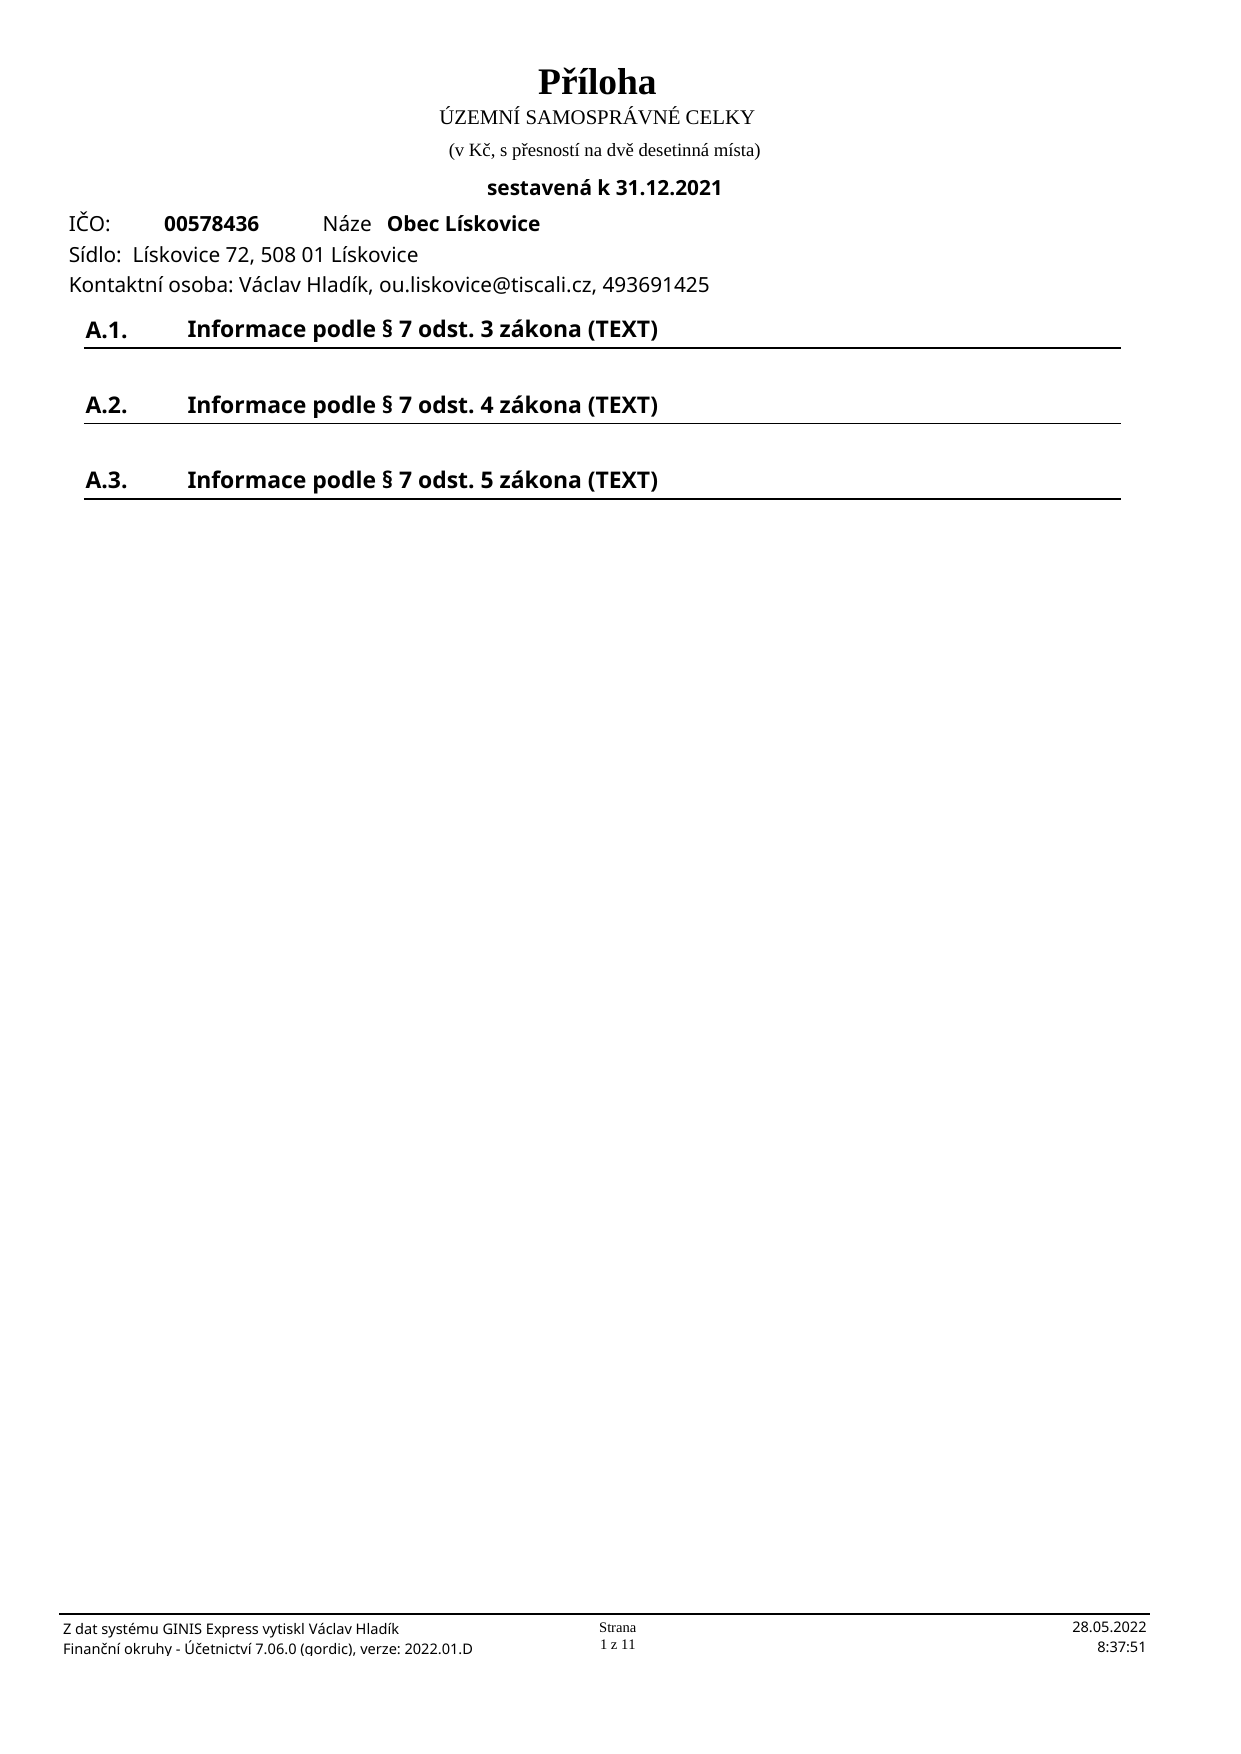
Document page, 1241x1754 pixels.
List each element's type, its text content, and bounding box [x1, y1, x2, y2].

table_cell [1105, 494, 1117, 498]
table_cell [325, 494, 380, 498]
table_cell [1126, 532, 1130, 1613]
table_cell [1150, 210, 1154, 236]
table_cell [1126, 162, 1130, 173]
table_cell [806, 381, 811, 389]
table_cell [966, 297, 973, 313]
table_cell [72, 532, 76, 1613]
table_cell [1121, 381, 1126, 389]
table_cell [1159, 173, 1168, 202]
table_cell [102, 532, 127, 1613]
table_cell [806, 532, 811, 1613]
table_cell [484, 381, 495, 389]
table_cell [131, 459, 140, 464]
table_cell [380, 381, 385, 389]
table_cell [291, 459, 315, 464]
table_cell [645, 297, 678, 313]
table_cell [811, 1619, 818, 1654]
table_cell [1155, 270, 1159, 297]
table_cell [678, 297, 685, 313]
table_cell [982, 297, 1012, 313]
table_cell [252, 532, 256, 1613]
table_cell [270, 381, 291, 389]
table_cell [163, 532, 168, 1613]
table_cell [952, 459, 961, 464]
table_cell [641, 162, 645, 173]
table_cell [163, 465, 168, 493]
table_cell [102, 494, 127, 498]
table_cell [76, 424, 84, 429]
table_cell [186, 532, 190, 1613]
table_cell Informace podle § 7 odst. 3 zákona (TEXT) [186, 313, 1150, 342]
table_cell [823, 424, 952, 429]
table_cell [536, 532, 550, 1613]
table_cell [385, 424, 466, 429]
table_cell [1012, 202, 1105, 209]
table_cell [624, 202, 632, 209]
table_cell [76, 459, 84, 464]
table_cell [624, 381, 632, 389]
table_cell [93, 297, 97, 313]
table_cell [190, 494, 248, 498]
table_cell [1155, 60, 1159, 99]
table_cell [818, 297, 823, 313]
table_cell [495, 202, 536, 209]
table_cell [1159, 210, 1168, 236]
table_cell [1105, 162, 1117, 173]
table_cell [811, 381, 818, 389]
table_cell [321, 162, 325, 173]
table_cell [315, 202, 321, 209]
table_cell [966, 381, 973, 389]
table_cell [291, 381, 315, 389]
table_cell [270, 343, 291, 347]
table_cell [1105, 202, 1117, 209]
table_cell [76, 532, 84, 1613]
table_cell [1126, 297, 1130, 313]
table_cell [67, 465, 72, 493]
table_cell [466, 381, 471, 389]
table_cell [1155, 1619, 1159, 1654]
table_cell [260, 418, 270, 423]
table_cell [260, 162, 270, 173]
table_cell [1150, 353, 1154, 381]
table_cell [536, 1619, 550, 1654]
table_cell [1159, 297, 1168, 313]
table_cell [645, 162, 678, 173]
table_cell 00578436 [163, 210, 315, 237]
table_cell sestavená k 31.12.2021 [59, 173, 1150, 202]
table_cell [763, 424, 795, 429]
table_cell [291, 494, 315, 498]
table_cell [823, 494, 952, 498]
table_cell [966, 532, 973, 1613]
table_cell [759, 162, 763, 173]
table_cell [536, 459, 550, 464]
table_cell [685, 1619, 699, 1654]
table_cell [84, 503, 1150, 532]
table_cell [806, 162, 811, 173]
table_cell [536, 202, 550, 209]
table_cell [1012, 381, 1105, 389]
table_cell [1155, 389, 1159, 418]
table_cell [952, 418, 961, 423]
table_cell [818, 532, 823, 1613]
table_cell [484, 459, 495, 464]
table_cell [1159, 459, 1168, 464]
table_cell [98, 532, 102, 1613]
table_cell [495, 297, 536, 313]
table_cell [685, 343, 699, 347]
table_cell [1159, 100, 1168, 105]
table_cell [173, 297, 186, 313]
table_cell [978, 532, 982, 1613]
table_cell [385, 459, 466, 464]
table_cell [476, 381, 483, 389]
table_cell [1155, 465, 1159, 493]
table_cell [637, 532, 641, 1613]
table_cell [59, 465, 67, 493]
table_cell [685, 459, 699, 464]
table_cell [823, 381, 952, 389]
table_cell [476, 202, 483, 209]
table_cell [173, 162, 186, 173]
table_cell [168, 297, 173, 313]
table_cell [1155, 430, 1159, 458]
table_cell Informace podle § 7 odst. 4 zákona (TEXT) [186, 389, 1150, 418]
table_cell [763, 494, 795, 498]
table_cell [256, 532, 260, 1613]
table_cell [699, 162, 747, 173]
table_cell [131, 381, 140, 389]
table_cell [190, 343, 248, 347]
table_cell [385, 532, 466, 1613]
table_cell [1150, 105, 1154, 131]
table_cell [1155, 353, 1159, 381]
table_cell [1117, 162, 1121, 173]
table_cell [550, 162, 557, 173]
table_cell [1155, 503, 1159, 532]
table_cell [536, 162, 550, 173]
table_cell [685, 381, 699, 389]
table_cell [158, 389, 162, 418]
table_cell [1117, 532, 1121, 1613]
table_cell [1159, 465, 1168, 493]
table_cell [325, 297, 380, 313]
table_cell [484, 418, 495, 423]
table_cell [641, 297, 645, 313]
table_cell [466, 162, 471, 173]
table_cell [466, 532, 471, 1613]
table_cell [557, 202, 624, 209]
table_cell [1155, 210, 1159, 236]
table_cell [127, 532, 131, 1613]
table_cell [385, 418, 466, 423]
table_cell [952, 297, 961, 313]
table_cell [59, 418, 67, 423]
table_cell [637, 297, 641, 313]
table_cell [173, 459, 186, 464]
table_cell [800, 202, 806, 209]
table_cell [93, 532, 97, 1613]
table_cell [158, 210, 162, 236]
table_cell [76, 162, 84, 173]
table_cell [59, 240, 67, 267]
table_cell [190, 459, 248, 464]
table_cell [59, 202, 67, 209]
table_cell [158, 162, 162, 173]
table_cell [759, 1619, 763, 1654]
table_cell [800, 381, 806, 389]
table_cell IČO: [67, 210, 158, 237]
table_cell [632, 162, 637, 173]
table_cell [982, 418, 1012, 423]
table_cell [149, 459, 158, 464]
table_cell [186, 162, 190, 173]
table_cell [952, 381, 961, 389]
table_cell [1159, 381, 1168, 389]
table_cell [325, 202, 380, 209]
table_cell [270, 424, 291, 429]
table_cell [632, 532, 637, 1613]
table_cell [59, 381, 67, 389]
table_cell [961, 381, 966, 389]
table_cell [270, 532, 291, 1613]
table_cell [252, 162, 256, 173]
table_cell [795, 162, 800, 173]
table_cell [982, 202, 1012, 209]
table_cell [173, 314, 186, 342]
table_cell Z dat systému GINIS Express vytiskl Václav Hladík Finanční okruhy - Účetnictví 7.06.0 (gordic), verze: 2022.01.D [59, 1619, 536, 1656]
table_cell [168, 532, 173, 1613]
table_cell [59, 459, 67, 464]
table_cell Název: [321, 210, 380, 237]
table_cell [763, 202, 795, 209]
table_cell [495, 418, 536, 423]
table_cell [385, 343, 466, 347]
table_cell [818, 1619, 823, 1654]
table_cell [59, 131, 1135, 136]
table_cell [72, 353, 76, 381]
table_cell [982, 494, 1012, 498]
table_cell [557, 343, 624, 347]
table_cell [536, 297, 550, 313]
table_cell [59, 314, 67, 342]
table_cell [158, 297, 162, 313]
table_cell [260, 424, 270, 429]
table_cell [158, 465, 162, 493]
table_cell [1150, 173, 1154, 202]
table_cell [76, 314, 84, 342]
table_cell [624, 162, 632, 173]
table_cell [1012, 343, 1105, 347]
table_cell [59, 430, 67, 458]
table_cell [484, 162, 495, 173]
table_cell [1144, 210, 1150, 236]
table_cell [168, 389, 173, 418]
table_cell [1105, 297, 1117, 313]
table_cell [131, 202, 140, 209]
table_cell [973, 532, 978, 1613]
table_cell [699, 494, 747, 498]
table_cell [978, 1619, 982, 1654]
table_cell [67, 353, 72, 381]
table_cell [67, 503, 72, 532]
table_cell [76, 418, 84, 423]
table_cell [190, 297, 248, 313]
table_cell [1150, 270, 1154, 297]
table_cell [385, 297, 466, 313]
table_cell [260, 202, 270, 209]
table_cell [550, 1619, 557, 1659]
table_cell [1012, 532, 1105, 1613]
table_cell [291, 424, 315, 429]
table_cell [163, 389, 168, 418]
table_cell [59, 424, 67, 429]
table_cell [190, 162, 248, 173]
table_cell [325, 459, 380, 464]
table_cell [466, 297, 471, 313]
table_cell Kontaktní osoba: Václav Hladík, ou.liskovice@tiscali.cz, 493691425 [67, 270, 1139, 297]
table_cell [89, 162, 93, 173]
table_cell [685, 424, 699, 429]
table_cell [685, 202, 699, 209]
table_cell [1144, 162, 1150, 173]
table_cell [685, 418, 699, 423]
table_cell [1150, 532, 1154, 1613]
table_cell [1159, 353, 1168, 381]
table_cell [380, 532, 385, 1613]
table_cell [961, 162, 966, 173]
table_cell [325, 424, 380, 429]
table_cell [645, 343, 678, 347]
table_cell A.2. [84, 389, 158, 418]
table_cell [952, 424, 961, 429]
table_cell [624, 459, 632, 464]
table_cell [952, 202, 961, 209]
table_header Příloha [59, 59, 1135, 99]
table_cell [149, 297, 158, 313]
table_cell [131, 297, 140, 313]
table_cell [145, 162, 149, 173]
table_cell [1150, 465, 1154, 493]
table_cell [102, 202, 127, 209]
table_cell [256, 297, 260, 313]
table_cell [173, 202, 186, 209]
table_cell [1144, 381, 1150, 389]
table_cell [978, 297, 982, 313]
table_cell [145, 532, 149, 1613]
table_cell [550, 381, 557, 389]
table_cell [495, 162, 536, 173]
table_cell [59, 270, 67, 297]
table_cell [645, 494, 678, 498]
table_cell [966, 162, 973, 173]
table_cell [256, 162, 260, 173]
table_cell [248, 297, 252, 313]
table_cell [823, 297, 952, 313]
table_cell [973, 1619, 978, 1654]
table_cell [72, 465, 76, 493]
table_cell [149, 424, 158, 429]
table_cell [131, 532, 140, 1613]
table_cell [260, 494, 270, 498]
table_cell [795, 297, 800, 313]
table_cell [149, 381, 158, 389]
table_cell Obec Lískovice [385, 210, 1135, 236]
table_cell [59, 100, 1135, 105]
table_cell [315, 162, 321, 173]
table_cell [67, 297, 72, 313]
table_cell [800, 297, 806, 313]
table_cell [966, 202, 973, 209]
table_cell [67, 314, 72, 342]
table_cell [1012, 424, 1105, 429]
table_cell [811, 297, 818, 313]
table_cell [1130, 297, 1135, 313]
table_cell [1150, 389, 1154, 418]
table_cell [131, 424, 140, 429]
table_cell [763, 162, 795, 173]
table_cell [59, 162, 67, 173]
table_cell [747, 1619, 754, 1654]
table_cell [173, 465, 186, 493]
table_cell [536, 381, 550, 389]
table_cell [624, 532, 632, 1613]
table_cell [72, 297, 76, 313]
table_cell [1105, 381, 1117, 389]
table_cell [699, 202, 747, 209]
table_cell [260, 532, 270, 1613]
table_cell [270, 494, 291, 498]
table_cell [190, 532, 248, 1613]
table_cell [699, 459, 747, 464]
table_cell [67, 430, 72, 458]
table_cell [1159, 424, 1168, 429]
table_cell [59, 389, 67, 418]
table_cell [325, 343, 380, 347]
table_cell [1159, 60, 1168, 99]
table_cell [291, 532, 315, 1613]
table_cell [641, 532, 645, 1613]
table_cell [973, 381, 978, 389]
table_cell [795, 532, 800, 1613]
table_cell [84, 532, 89, 1613]
table_cell [1140, 270, 1144, 297]
table_cell [754, 162, 758, 173]
table_cell [321, 532, 325, 1613]
table_cell A.3. [84, 465, 158, 493]
table_cell [149, 202, 158, 209]
table_cell [1155, 532, 1159, 1613]
table_cell [982, 532, 1012, 1613]
table_cell [59, 210, 67, 236]
table_cell [961, 532, 966, 1613]
table_cell [476, 297, 483, 313]
table_cell [699, 381, 747, 389]
table_cell [270, 297, 291, 313]
table_cell [811, 162, 818, 173]
table_cell [795, 381, 800, 389]
table_cell [72, 430, 76, 458]
table_cell [754, 1619, 758, 1654]
table_cell [173, 494, 186, 498]
table_cell [1155, 240, 1159, 267]
table_cell [1150, 139, 1154, 162]
table_cell [685, 297, 699, 313]
table_cell [1159, 162, 1168, 173]
table_cell [747, 297, 754, 313]
table_cell [315, 381, 321, 389]
table_cell [270, 162, 291, 173]
table_cell [1105, 424, 1117, 429]
table_cell [1159, 1619, 1168, 1654]
table_cell [291, 162, 315, 173]
table_cell [270, 418, 291, 423]
table_cell [102, 418, 127, 423]
table_cell [1144, 240, 1150, 267]
table_cell [1150, 503, 1154, 532]
table_cell Sídlo: Lískovice 72, 508 01 Lískovice [67, 240, 1139, 267]
table_cell [1150, 1619, 1154, 1654]
table_cell [484, 532, 495, 1613]
table_cell [471, 381, 476, 389]
table_cell [973, 162, 978, 173]
table_cell [1155, 297, 1159, 313]
table_cell [1159, 139, 1168, 162]
table_cell [385, 494, 466, 498]
table_cell [557, 418, 624, 423]
table_cell [484, 494, 495, 498]
table_cell [632, 381, 637, 389]
table_cell [1159, 270, 1168, 297]
table_cell Strana 1 z 11 [557, 1619, 678, 1656]
table_cell [1130, 532, 1135, 1613]
table_cell [978, 162, 982, 173]
table_cell [645, 418, 678, 423]
table_cell [823, 162, 952, 173]
table_cell [484, 297, 495, 313]
table_cell [806, 297, 811, 313]
table_cell [800, 1619, 806, 1654]
table_cell [1012, 162, 1105, 173]
table_cell [1150, 297, 1154, 313]
table_cell [315, 532, 321, 1613]
table_cell [557, 532, 624, 1613]
table_cell [763, 459, 795, 464]
table_cell [59, 297, 67, 313]
table_cell [1012, 459, 1105, 464]
table_cell [59, 532, 67, 1613]
table_cell [72, 162, 76, 173]
table_cell [173, 418, 186, 423]
table_cell [163, 381, 168, 389]
table_cell [76, 430, 84, 458]
table_cell [699, 343, 747, 347]
table_cell [76, 389, 84, 418]
table_cell [1012, 297, 1105, 313]
table_cell [76, 381, 84, 389]
table_cell [763, 297, 795, 313]
table_cell [1105, 459, 1117, 464]
table_cell [1159, 240, 1168, 267]
table_cell [84, 162, 89, 173]
table_cell [982, 343, 1012, 347]
table_cell [747, 202, 754, 209]
table_cell [76, 297, 84, 313]
table_cell [1159, 532, 1168, 1613]
table_cell [637, 162, 641, 173]
table_cell A.1. [84, 314, 158, 343]
table_cell [131, 162, 140, 173]
table_cell [484, 424, 495, 429]
table_cell [471, 162, 476, 173]
table_cell [149, 532, 158, 1613]
table_cell [966, 1619, 973, 1654]
table_cell [140, 162, 144, 173]
table_cell [763, 418, 795, 423]
table_cell [168, 381, 173, 389]
table_cell [1155, 139, 1159, 162]
table_cell [163, 162, 168, 173]
table_cell [811, 202, 818, 209]
table_cell [699, 418, 747, 423]
table_cell [1140, 532, 1144, 1613]
table_cell [270, 459, 291, 464]
table_cell [1140, 162, 1144, 173]
table_cell [795, 1619, 800, 1654]
table_cell [685, 162, 699, 173]
table_cell [536, 418, 550, 423]
table_cell [1130, 162, 1135, 173]
table_cell [190, 202, 248, 209]
table_cell [380, 210, 385, 236]
table_cell [1155, 162, 1159, 173]
table_cell [699, 1619, 747, 1654]
table_cell [190, 424, 248, 429]
table_cell [678, 532, 685, 1613]
table_cell [131, 418, 140, 423]
table_cell [961, 297, 966, 313]
table_cell [495, 381, 536, 389]
table_cell [1105, 418, 1117, 423]
table_cell [1159, 418, 1168, 423]
table_cell [89, 297, 93, 313]
table_cell [699, 424, 747, 429]
table_cell [645, 459, 678, 464]
table_cell [645, 532, 678, 1613]
table_cell ÚZEMNÍ SAMOSPRÁVNÉ CELKY [59, 105, 1135, 131]
table_cell [699, 297, 747, 313]
table_cell [1140, 240, 1144, 267]
table_cell [536, 424, 550, 429]
table_cell [645, 381, 678, 389]
table_cell [1140, 297, 1144, 313]
table_cell [1159, 389, 1168, 418]
table_cell [1159, 430, 1168, 458]
table_cell [747, 162, 754, 173]
table_cell [476, 532, 483, 1613]
table_cell Informace podle § 7 odst. 5 zákona (TEXT) [186, 465, 1150, 493]
table_cell [759, 297, 763, 313]
table_cell [495, 459, 536, 464]
table_cell [248, 162, 252, 173]
table_cell [102, 343, 127, 347]
table_cell [385, 381, 466, 389]
table_cell [1150, 314, 1154, 342]
table_cell [380, 297, 385, 313]
table_cell [158, 314, 162, 342]
table_cell [260, 459, 270, 464]
table_cell [291, 418, 315, 423]
table_cell [823, 202, 952, 209]
table_cell [982, 162, 1012, 173]
table_cell [291, 202, 315, 209]
table_cell [476, 162, 483, 173]
table_cell [248, 532, 252, 1613]
table_cell [952, 532, 961, 1613]
table_cell [495, 532, 536, 1613]
table_cell [291, 297, 315, 313]
table_cell [173, 381, 186, 389]
table_cell [84, 381, 89, 389]
table_cell [173, 424, 186, 429]
table_cell [1130, 381, 1135, 389]
table_cell [823, 1619, 952, 1654]
table_cell [1105, 343, 1117, 347]
table_cell [252, 297, 256, 313]
table_cell [325, 162, 380, 173]
table_cell [823, 459, 952, 464]
table_cell [495, 494, 536, 498]
table_cell [484, 202, 495, 209]
table_cell [149, 418, 158, 423]
table_cell [823, 532, 952, 1613]
table_cell [550, 532, 557, 1613]
table_cell [291, 343, 315, 347]
table_cell [645, 202, 678, 209]
table_cell [385, 162, 466, 173]
table_cell [818, 381, 823, 389]
table_cell [72, 314, 76, 342]
table_cell [550, 297, 557, 313]
table_cell [484, 343, 495, 347]
table_cell [982, 459, 1012, 464]
table_cell [76, 503, 84, 532]
table_cell [260, 343, 270, 347]
table_cell [747, 381, 754, 389]
table_cell [973, 297, 978, 313]
table_cell [67, 532, 72, 1613]
table_cell [800, 162, 806, 173]
table_cell [1144, 297, 1150, 313]
table_cell [76, 202, 84, 209]
table_cell [325, 532, 380, 1613]
table_cell [495, 343, 536, 347]
table_cell [102, 297, 127, 313]
table_cell [961, 1619, 966, 1654]
table_cell [315, 210, 321, 236]
table_cell [76, 465, 84, 493]
table_cell [84, 430, 1150, 458]
table_cell [557, 381, 624, 389]
table_cell [495, 424, 536, 429]
table_cell [173, 532, 186, 1613]
table_cell [1144, 270, 1150, 297]
table_cell (v Kč, s přesností na dvě desetinná místa) [59, 139, 1150, 162]
table_cell [1105, 532, 1117, 1613]
table_cell [168, 465, 173, 493]
table_cell [557, 162, 624, 173]
table_cell [173, 389, 186, 418]
table_cell [1150, 162, 1154, 173]
table_cell [557, 297, 624, 313]
table_cell [98, 297, 102, 313]
table_cell [952, 1619, 961, 1654]
table_cell [624, 418, 632, 423]
table_cell [102, 424, 127, 429]
table_cell [1150, 240, 1154, 267]
table_cell [763, 343, 795, 347]
table_cell [1150, 430, 1154, 458]
table_cell [1012, 494, 1105, 498]
table_cell [763, 1619, 795, 1654]
table_cell [678, 1619, 685, 1659]
table_cell [140, 532, 144, 1613]
table_cell [624, 424, 632, 429]
table_cell 28.05.2022 8:37:51 [1012, 1617, 1150, 1654]
table_cell [102, 459, 127, 464]
table_cell [1121, 162, 1126, 173]
table_cell [678, 162, 685, 173]
table_cell [1155, 314, 1159, 342]
table_cell [471, 532, 476, 1613]
table_cell [763, 381, 795, 389]
table_cell [1135, 210, 1139, 236]
table_cell [1117, 297, 1121, 313]
table_cell [952, 162, 961, 173]
table_cell [67, 389, 72, 418]
table_cell [1135, 297, 1139, 313]
table_cell [380, 162, 385, 173]
table_cell [149, 162, 158, 173]
table_cell [102, 381, 127, 389]
table_cell [260, 381, 270, 389]
table_cell [260, 297, 270, 313]
table_cell [557, 459, 624, 464]
table_cell [811, 532, 818, 1613]
table_cell [818, 162, 823, 173]
table_cell [678, 381, 685, 389]
table_cell [168, 162, 173, 173]
table_cell [145, 297, 149, 313]
table_cell [699, 532, 747, 1613]
table_cell [1150, 60, 1154, 99]
table_cell [1121, 532, 1126, 1613]
table_cell [102, 162, 127, 173]
table_cell [1135, 162, 1139, 173]
table_cell [754, 532, 758, 1613]
table_cell [1159, 202, 1168, 209]
table_cell [624, 297, 632, 313]
table_cell [982, 424, 1012, 429]
table_cell [1121, 297, 1126, 313]
table_cell [685, 532, 699, 1613]
table_cell [168, 314, 173, 342]
table_cell [59, 503, 67, 532]
table_cell [76, 353, 84, 381]
table_cell [632, 297, 637, 313]
table_cell [385, 202, 466, 209]
table_cell [685, 494, 699, 498]
table_cell [173, 343, 186, 347]
table_cell [190, 381, 248, 389]
table_cell [1144, 202, 1150, 209]
table_cell [536, 343, 550, 347]
table_cell [800, 532, 806, 1613]
table_cell [84, 297, 89, 313]
table_cell [163, 314, 168, 342]
table_cell [163, 297, 168, 313]
table_cell [67, 381, 72, 389]
table_cell [84, 353, 1150, 381]
table_cell [1159, 131, 1168, 136]
table_cell [550, 202, 557, 209]
table_cell [678, 202, 685, 209]
table_cell [72, 389, 76, 418]
table_cell [1135, 532, 1139, 1613]
table_cell [557, 494, 624, 498]
table_cell [1159, 314, 1168, 342]
table_cell [186, 297, 190, 313]
table_cell [1159, 105, 1168, 131]
table_cell [89, 532, 93, 1613]
table_cell [754, 297, 758, 313]
table_cell [59, 353, 67, 381]
table_cell [759, 532, 763, 1613]
table_cell [1155, 173, 1159, 202]
table_cell [763, 532, 795, 1613]
table_cell [98, 162, 102, 173]
table_cell [536, 494, 550, 498]
table_cell [747, 532, 754, 1613]
table_cell [1012, 418, 1105, 423]
table_cell [72, 503, 76, 532]
table_cell [321, 297, 325, 313]
table_cell [1140, 210, 1144, 236]
table_cell [471, 297, 476, 313]
table_cell [315, 297, 321, 313]
table_cell [1155, 105, 1159, 131]
table_cell [127, 162, 131, 173]
table_cell [190, 418, 248, 423]
table_cell [140, 297, 144, 313]
table_cell [67, 162, 72, 173]
table_cell [645, 424, 678, 429]
table_cell [823, 343, 952, 347]
table_cell [325, 381, 380, 389]
table_cell [557, 424, 624, 429]
table_cell [1159, 503, 1168, 532]
table_cell [982, 1619, 1012, 1654]
table_cell [158, 532, 162, 1613]
table_cell [1144, 532, 1150, 1613]
table_cell [806, 1619, 811, 1654]
table_cell [325, 418, 380, 423]
table_cell [1135, 60, 1150, 136]
table_cell [982, 381, 1012, 389]
table_cell [127, 297, 131, 313]
table_cell [270, 202, 291, 209]
table_cell [93, 162, 97, 173]
table_cell [823, 418, 952, 423]
